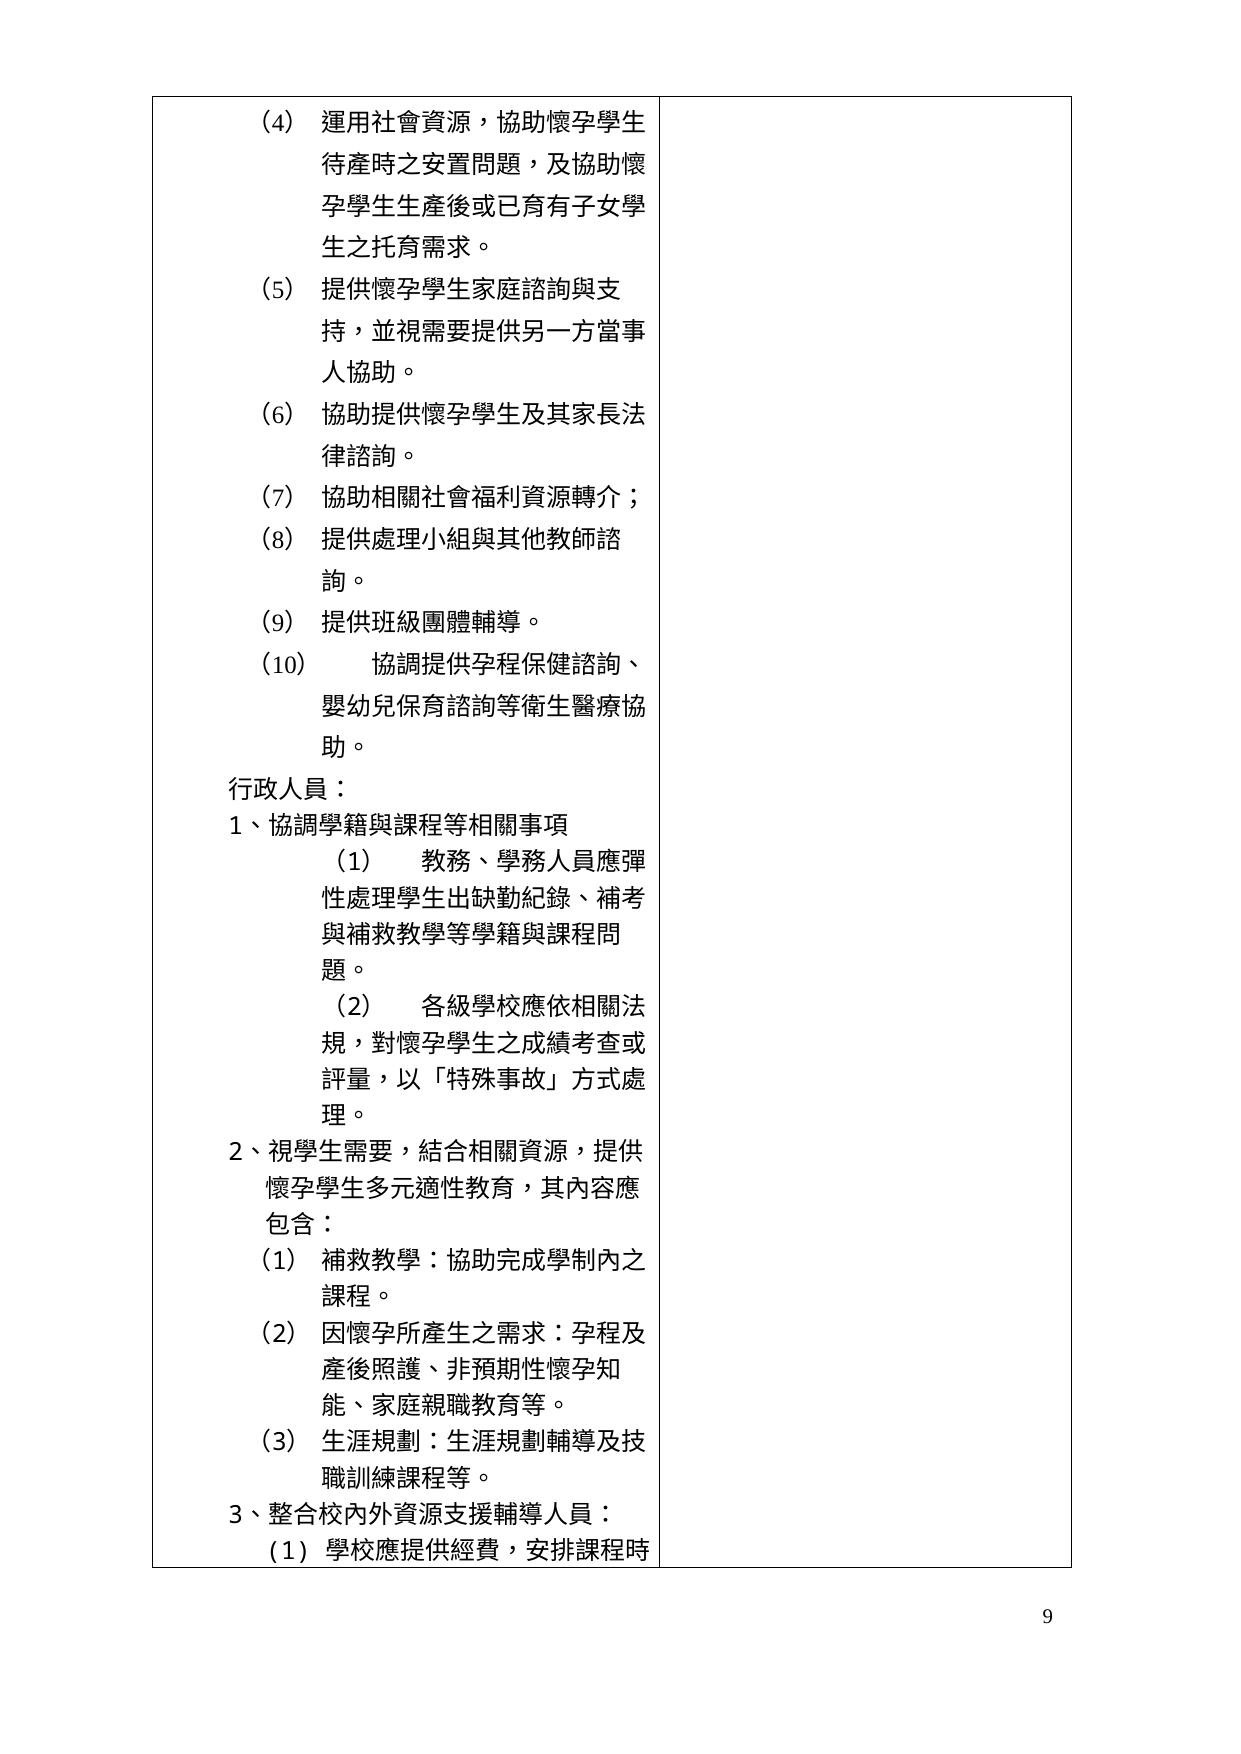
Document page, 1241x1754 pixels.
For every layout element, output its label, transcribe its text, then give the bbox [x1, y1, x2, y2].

table_cell 運用社會資源，協助懷孕學生待產時之安置問題，及協助懷孕學生生產後或已育有子女學生之托育需求。 提供懷孕學生家庭諮詢與支持，並視需要提供另一方當事人協助。 協助提供懷孕學生及其家長法律諮詢。 協助相關社會福利資源轉介； 提供處理小組與其他教師諮詢。 提供班級團體輔導。 協調提供孕程保健諮詢、嬰幼兒保育諮詢等衛生醫療協助。 行政人員： 1、協調學籍與課程等相關事項 教務、學務人員應彈性處理學生出缺勤紀錄、補考與補救教學等學籍與課程問題。 各級學校應依相關法規，對懷孕學生之成績考查或評量，以「特殊事故」方式處理。 2、視學生需要，結合相關資源，提供懷孕學生多元適性教育，其內容應包含： 補救教學：協助完成學制內之課程。 因懷孕所產生之需求：孕程及產後照護、非預期性懷孕知能、家庭親職教育等。 生涯規劃：生涯規劃輔導及技職訓練課程等。 3、整合校內外資源支援輔導人員： (1) 學校應提供經費，安排課程時間、埸地、遴選適任教師，以協助輔導人員進行必要之輔導措施。 [153, 97, 659, 1567]
table_cell [660, 97, 1071, 1567]
